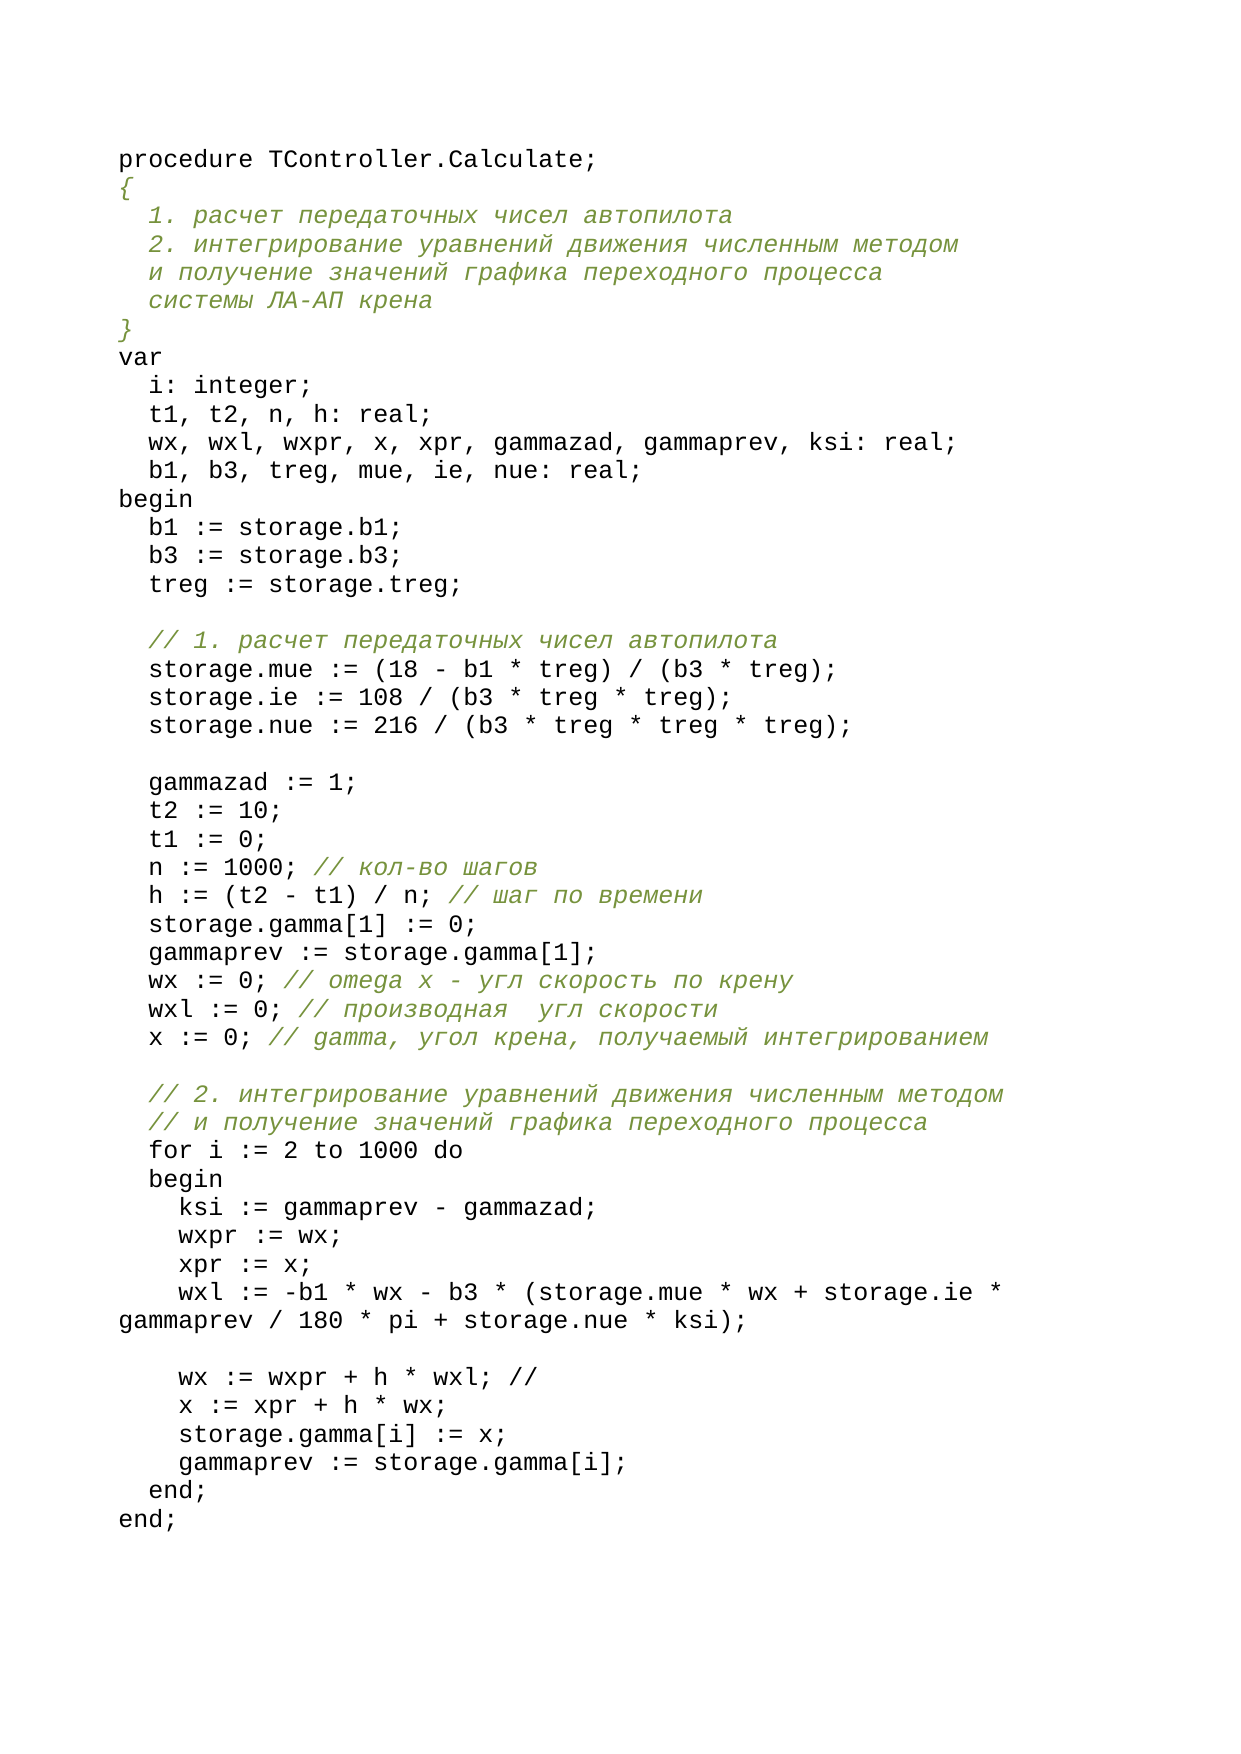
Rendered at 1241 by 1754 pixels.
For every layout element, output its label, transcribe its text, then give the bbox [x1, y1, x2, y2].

text h := (t2 - t1) / n; // шаг по времени [118, 883, 1152, 911]
text procedure TController.Calculate; [118, 146, 1152, 175]
text // 1. расчет передаточных чисел автопилота [118, 628, 1152, 656]
text begin [118, 1166, 1152, 1195]
text storage.gamma[1] := 0; [118, 911, 1152, 940]
text b1, b3, treg, mue, ie, nue: real; [118, 458, 1152, 486]
text var [118, 345, 1152, 373]
text b1 := storage.b1; [118, 515, 1152, 543]
text } [118, 316, 1152, 345]
text end; [118, 1478, 1152, 1506]
text системы ЛА-АП крена [118, 288, 1152, 316]
text treg := storage.treg; [118, 571, 1152, 600]
text gammazad := 1; [118, 770, 1152, 798]
text wxpr := wx; [118, 1223, 1152, 1251]
text n := 1000; // кол-во шагов [118, 855, 1152, 883]
text gammaprev := storage.gamma[i]; [118, 1450, 1152, 1478]
text 1. расчет передаточных чисел автопилота [118, 203, 1152, 231]
text i: integer; [118, 373, 1152, 401]
text wxl := -b1 * wx - b3 * (storage.mue * wx + storage.ie * gammaprev / 180 * pi + storage.nue * ksi); [118, 1280, 1152, 1336]
text t1, t2, n, h: real; [118, 401, 1152, 430]
text end; [118, 1506, 1152, 1535]
text x := xpr + h * wx; [118, 1393, 1152, 1421]
text wx := 0; // omega x - угл скорость по крену [118, 968, 1152, 996]
text begin [118, 486, 1152, 515]
text t2 := 10; [118, 798, 1152, 826]
text x := 0; // gamma, угол крена, получаемый интегрированием [118, 1025, 1152, 1053]
text и получение значений графика переходного процесса [118, 260, 1152, 288]
text // 2. интегрирование уравнений движения численным методом [118, 1081, 1152, 1110]
text wx, wxl, wxpr, x, xpr, gammazad, gammaprev, ksi: real; [118, 430, 1152, 458]
text wx := wxpr + h * wxl; // [118, 1365, 1152, 1393]
text storage.nue := 216 / (b3 * treg * treg * treg); [118, 713, 1152, 741]
text b3 := storage.b3; [118, 543, 1152, 571]
text storage.ie := 108 / (b3 * treg * treg); [118, 685, 1152, 713]
text t1 := 0; [118, 826, 1152, 855]
text storage.gamma[i] := x; [118, 1421, 1152, 1450]
text storage.mue := (18 - b1 * treg) / (b3 * treg); [118, 656, 1152, 685]
text // и получение значений графика переходного процесса [118, 1110, 1152, 1138]
text gammaprev := storage.gamma[1]; [118, 940, 1152, 968]
text for i := 2 to 1000 do [118, 1138, 1152, 1166]
text 2. интегрирование уравнений движения численным методом [118, 231, 1152, 260]
text wxl := 0; // производная угл скорости [118, 996, 1152, 1025]
text xpr := x; [118, 1251, 1152, 1280]
text { [118, 175, 1152, 203]
text ksi := gammaprev - gammazad; [118, 1195, 1152, 1223]
